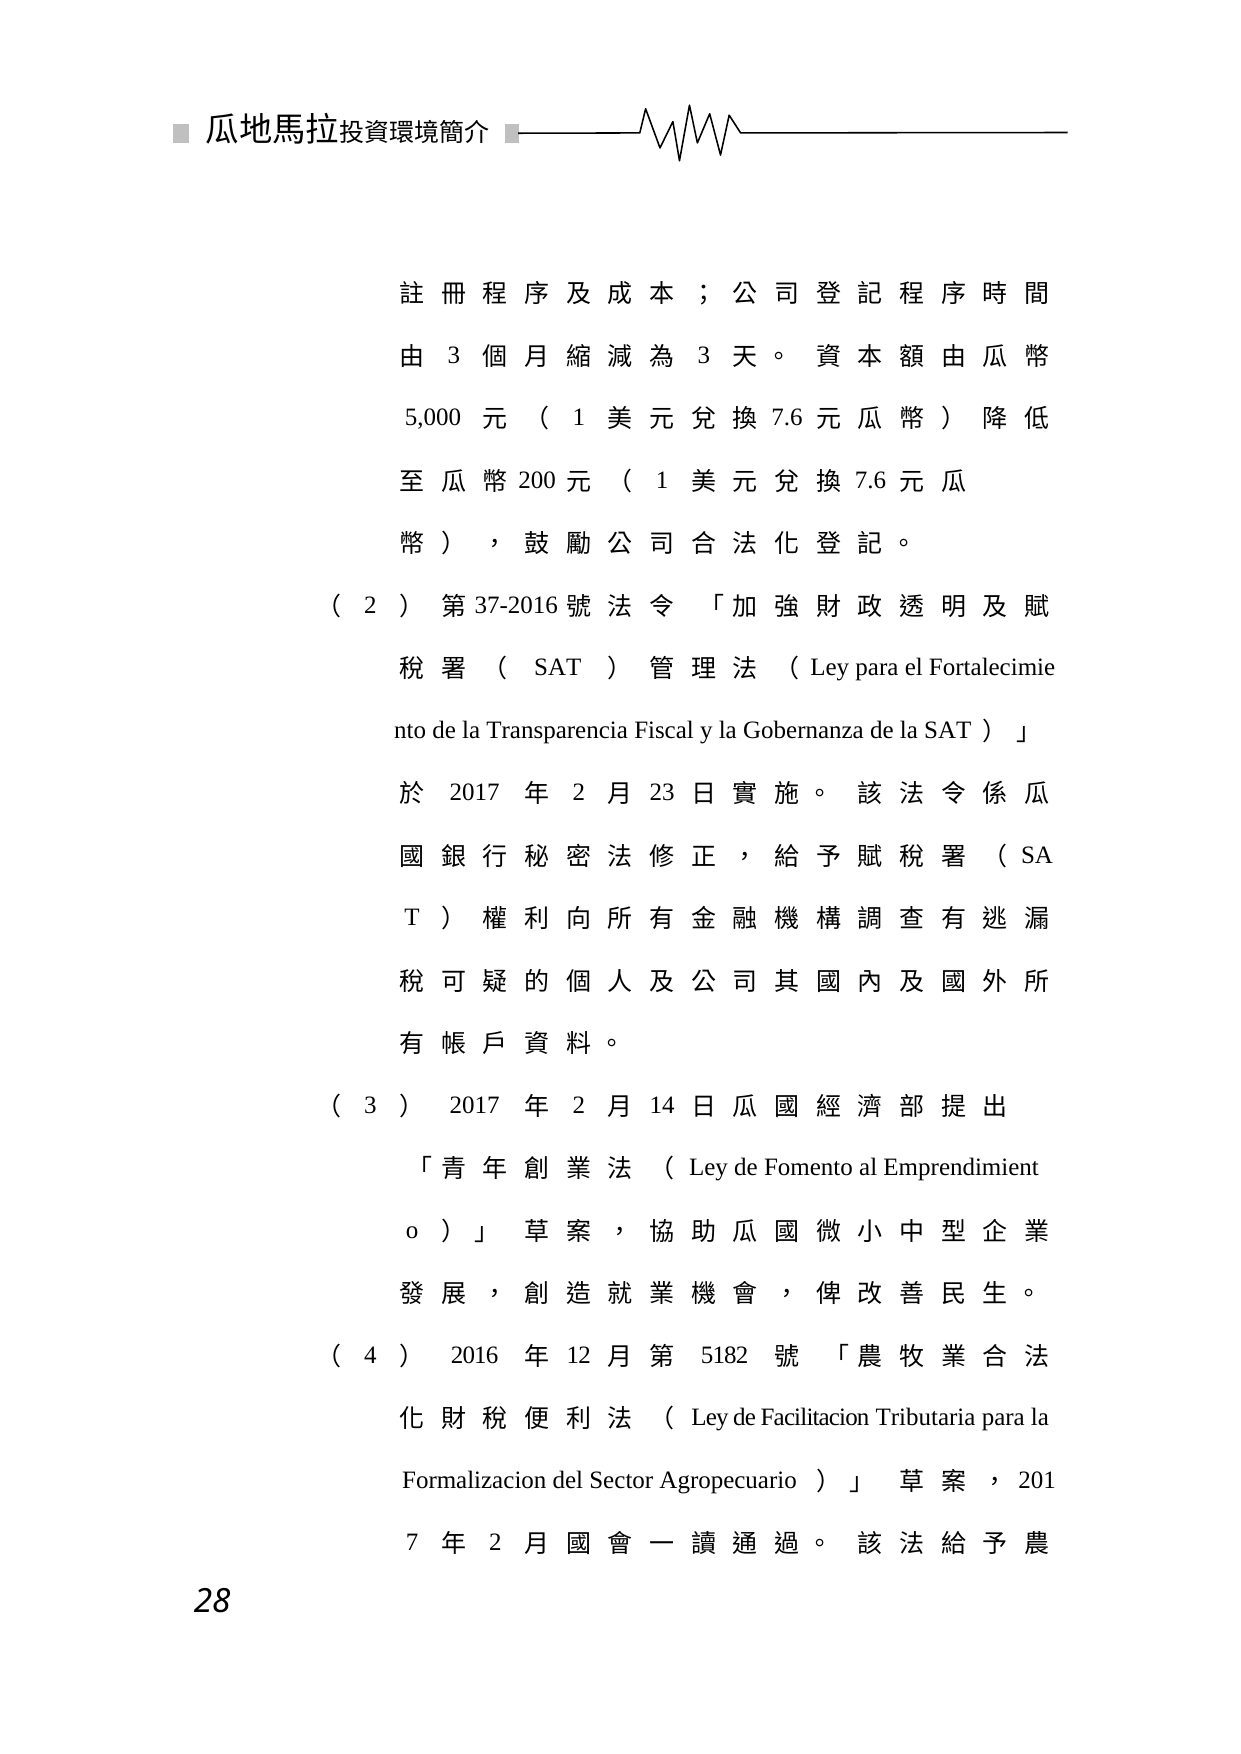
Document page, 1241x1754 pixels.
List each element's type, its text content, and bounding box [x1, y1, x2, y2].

text （4）2016年12月第5182號「農牧業合法化財稅便利法（Ley de Facilitacion Tributaria para la Formalizacion del Sector Agropecuario）」草案，2017年2月國會一讀通過。該法給予農 [306, 1313, 1058, 1563]
text 註冊程序及成本；公司登記程序時間由3個月縮減為3天。資本額由瓜幣5,000元（1美元兌換7.6元瓜幣）降低至瓜幣200元（1美元兌換7.6元瓜幣），鼓勵公司合法化登記。 [306, 250, 1058, 563]
text （2）第37-2016號法令「加強財政透明及賦稅署（SAT）管理法（Ley para el Fortalecimiento de la Transparencia Fiscal y la Gobernanza de la SAT）」於2017年2月23日實施。該法令係瓜國銀行秘密法修正，給予賦稅署（SAT）權利向所有金融機構調查有逃漏稅可疑的個人及公司其國內及國外所有帳戶資料。 [306, 563, 1058, 1063]
text （3）2017年2月14日瓜國經濟部提出「青年創業法（Ley de Fomento al Emprendimiento）」草案，協助瓜國微小中型企業發展，創造就業機會，俾改善民生。 [306, 1063, 1058, 1313]
